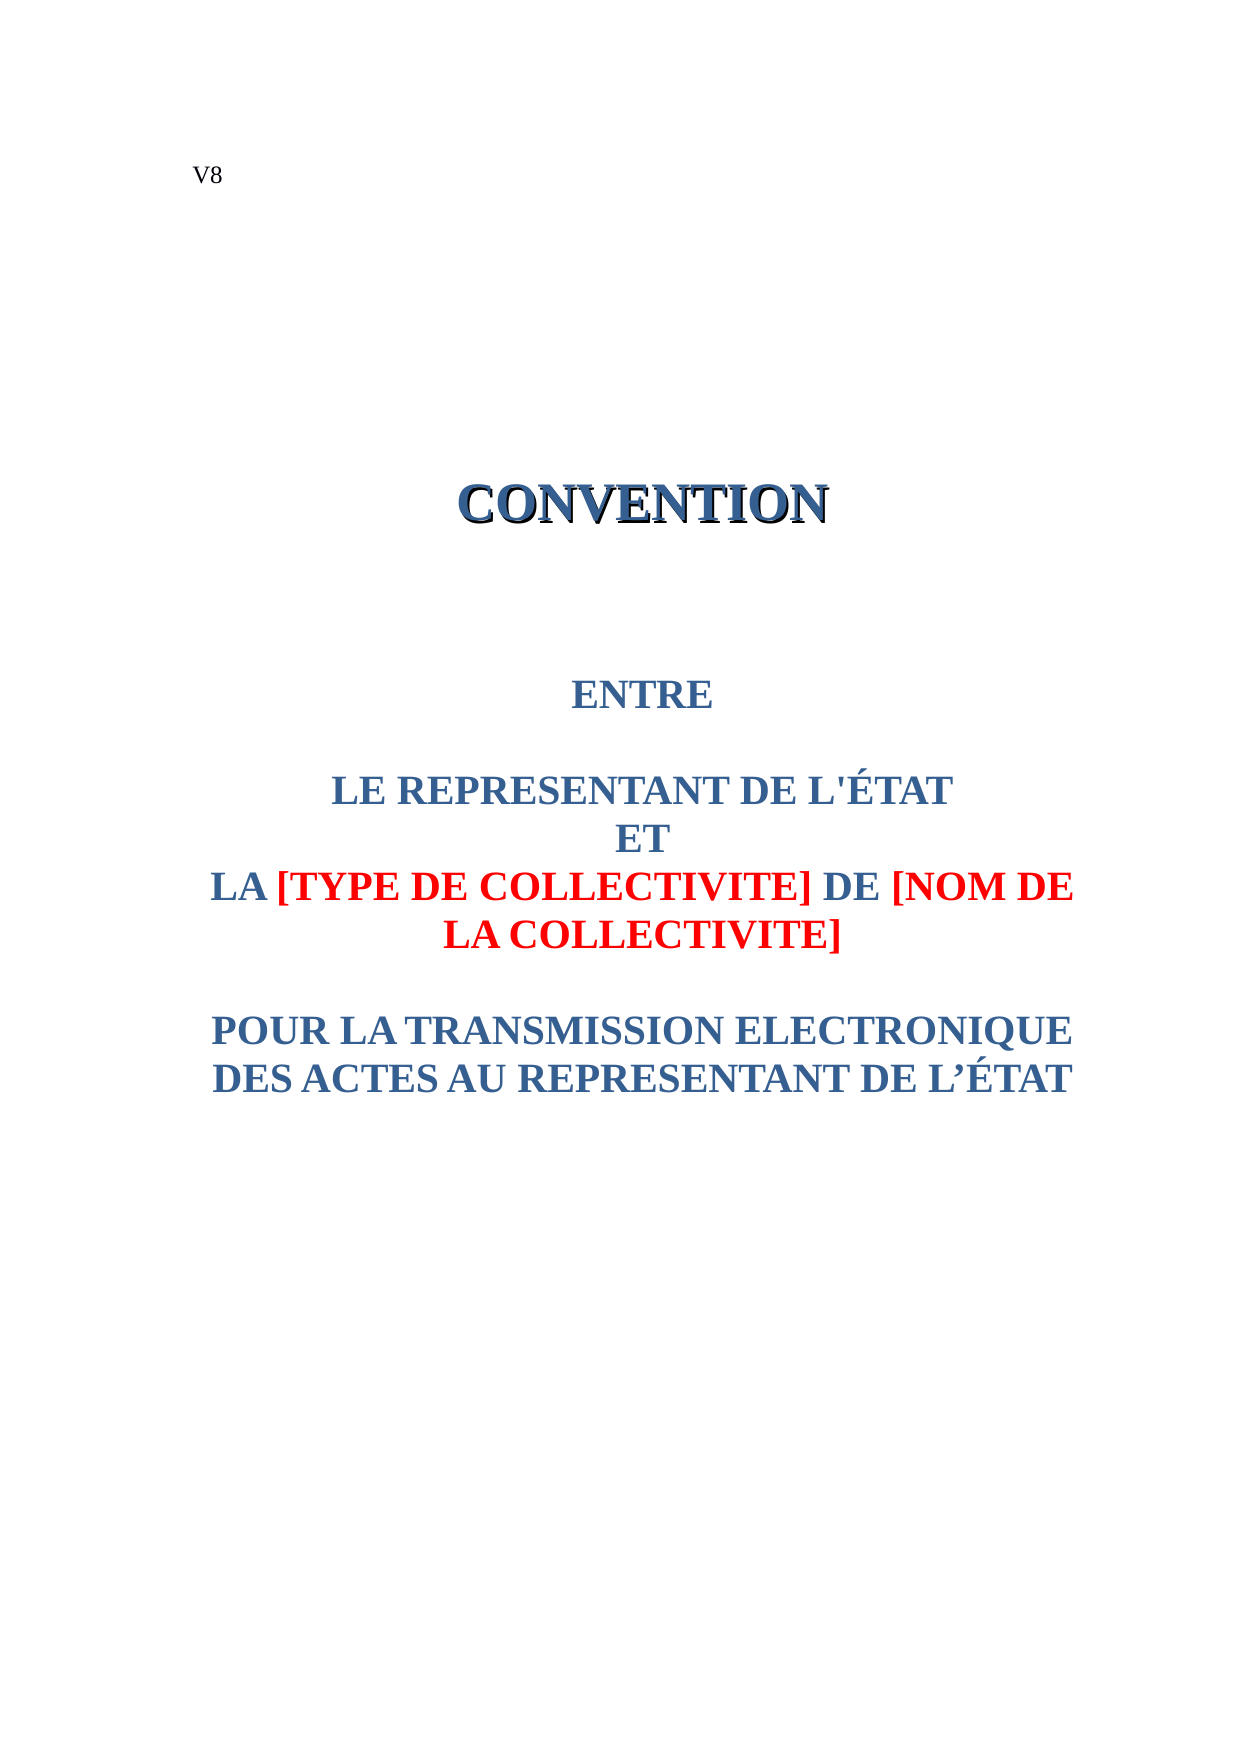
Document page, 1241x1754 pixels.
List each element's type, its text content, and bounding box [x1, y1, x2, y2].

text POUR LA TRANSMISSION ELECTRONIQUE DES ACTES AU REPRESENTANT DE L’ÉTAT [192, 1005, 1092, 1101]
text LE REPRESENTANT DE L'ÉTAT [192, 765, 1092, 813]
text ET [192, 813, 1092, 861]
text LA [TYPE DE COLLECTIVITE] DE [NOM DE LA COLLECTIVITE] [192, 861, 1092, 957]
text ENTRE [192, 669, 1092, 717]
text CONVENTION [192, 470, 1092, 532]
text V8 [192, 160, 1092, 189]
